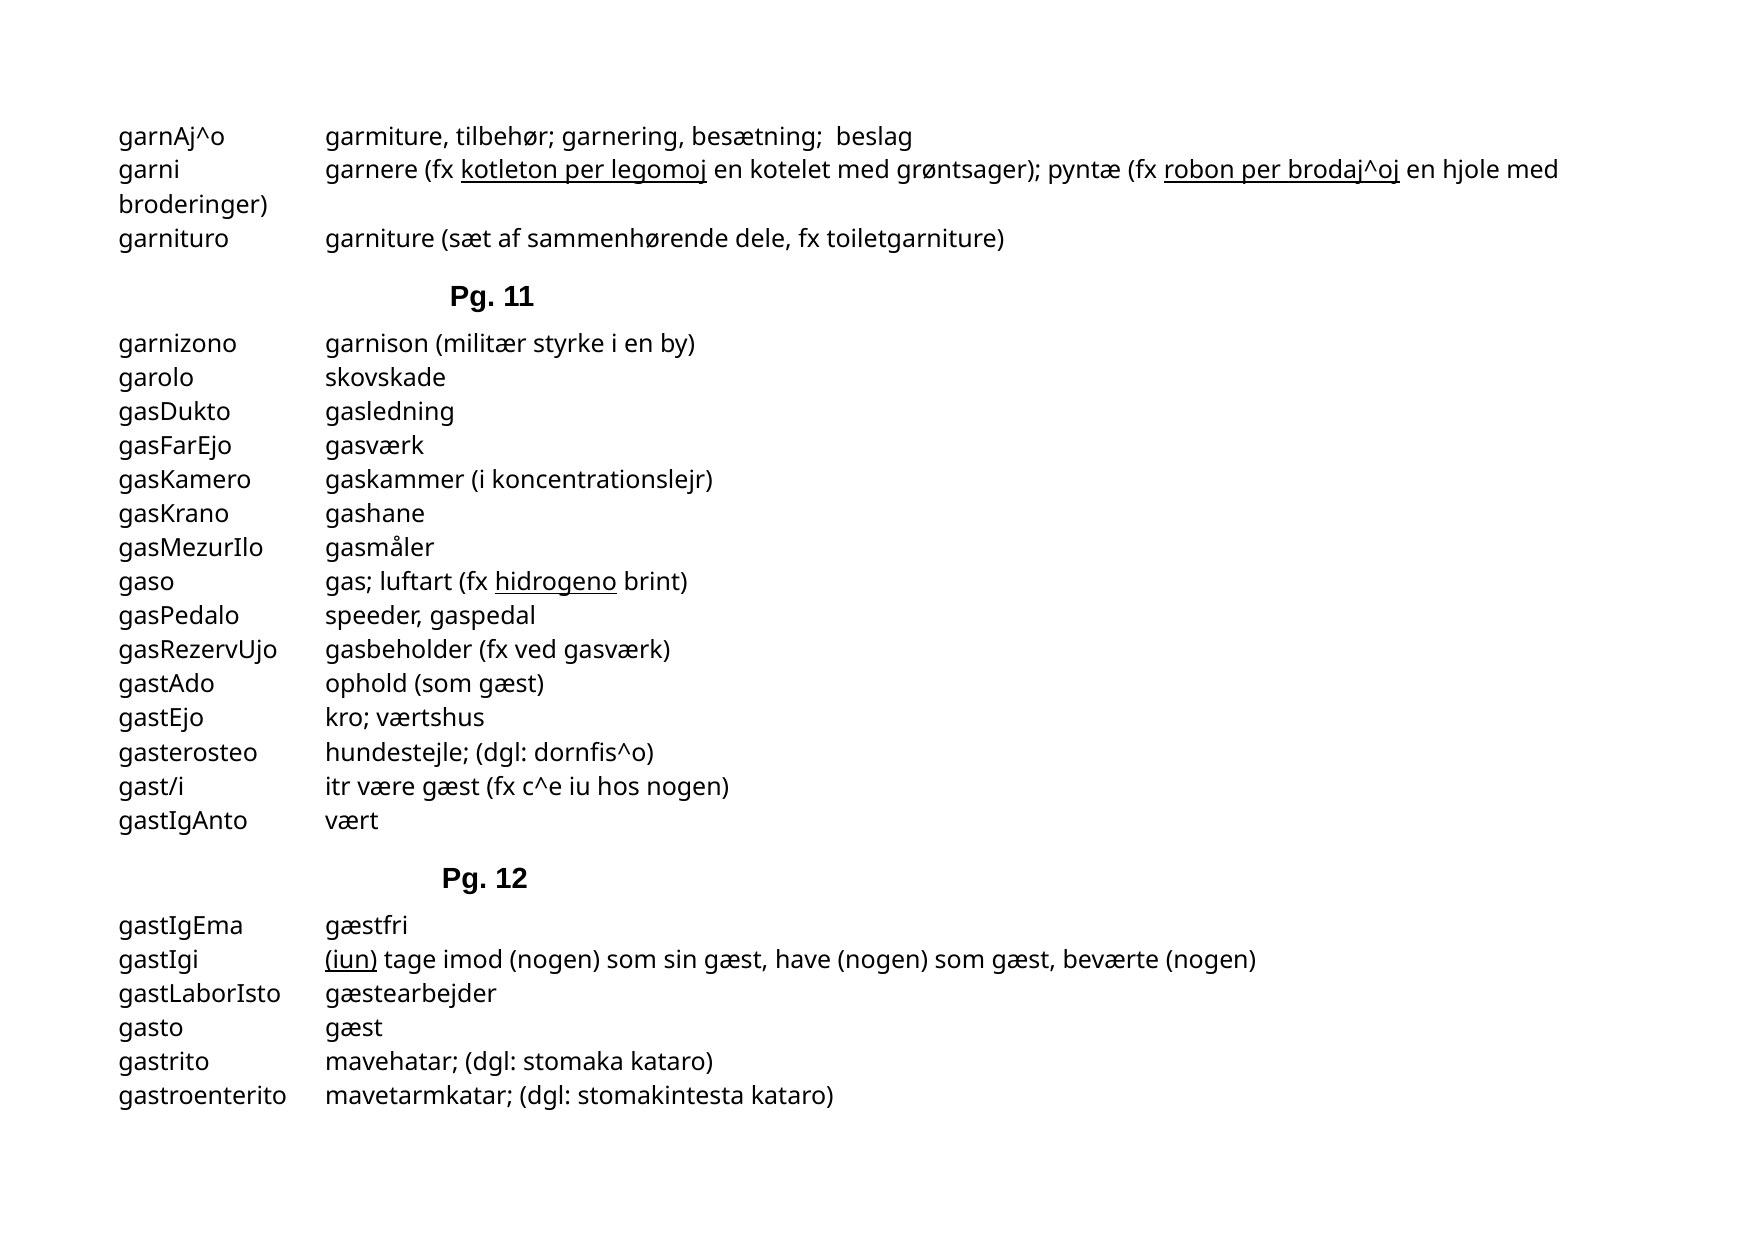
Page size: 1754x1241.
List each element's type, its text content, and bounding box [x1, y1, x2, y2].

text garnAj^o garmiture, tilbehør; garnering, besætning; beslag [118, 118, 1636, 152]
text gasFarEjo gasværk [118, 428, 1636, 462]
text gastAdo ophold (som gæst) [118, 666, 1636, 700]
text gasDukto gasledning [118, 393, 1636, 428]
text gastEjo kro; værtshus [118, 700, 1636, 734]
text garolo skovskade [118, 359, 1636, 393]
text gasto gæst [118, 1009, 1636, 1044]
text gastroenterito mavetarmkatar; (dgl: stomakintesta kataro) [118, 1078, 1636, 1112]
text garni garnere (fx kotleton per legomoj en kotelet med grøntsager); pyntæ (fx robon per brodaj^oj en hjole med broderinger) [118, 152, 1636, 220]
text gast/i itr være gæst (fx c^e iu hos nogen) [118, 768, 1636, 802]
text gasterosteo hundestejle; (dgl: dornfis^o) [118, 734, 1636, 768]
text gaso gas; luftart (fx hidrogeno brint) [118, 564, 1636, 598]
text gastIgAnto vært [118, 802, 1636, 836]
text garnituro garniture (sæt af sammenhørende dele, fx toiletgarniture) [118, 220, 1636, 254]
text gasMezurIlo gasmåler [118, 530, 1636, 564]
text gastLaborIsto gæstearbejder [118, 976, 1636, 1009]
text gasPedalo speeder, gaspedal [118, 598, 1636, 632]
text gasRezervUjo gasbeholder (fx ved gasværk) [118, 632, 1636, 666]
subtitle Pg. 12 [118, 861, 1636, 895]
text gastIgEma gæstfri [118, 907, 1636, 941]
text garnizono garnison (militær styrke i en by) [118, 325, 1636, 359]
text gastIgi (iun) tage imod (nogen) som sin gæst, have (nogen) som gæst, beværte (nogen) [118, 941, 1636, 976]
subtitle Pg. 11 [118, 279, 1636, 313]
text gasKamero gaskammer (i koncentrationslejr) [118, 462, 1636, 496]
text gasKrano gashane [118, 496, 1636, 530]
text gastrito mavehatar; (dgl: stomaka kataro) [118, 1044, 1636, 1078]
